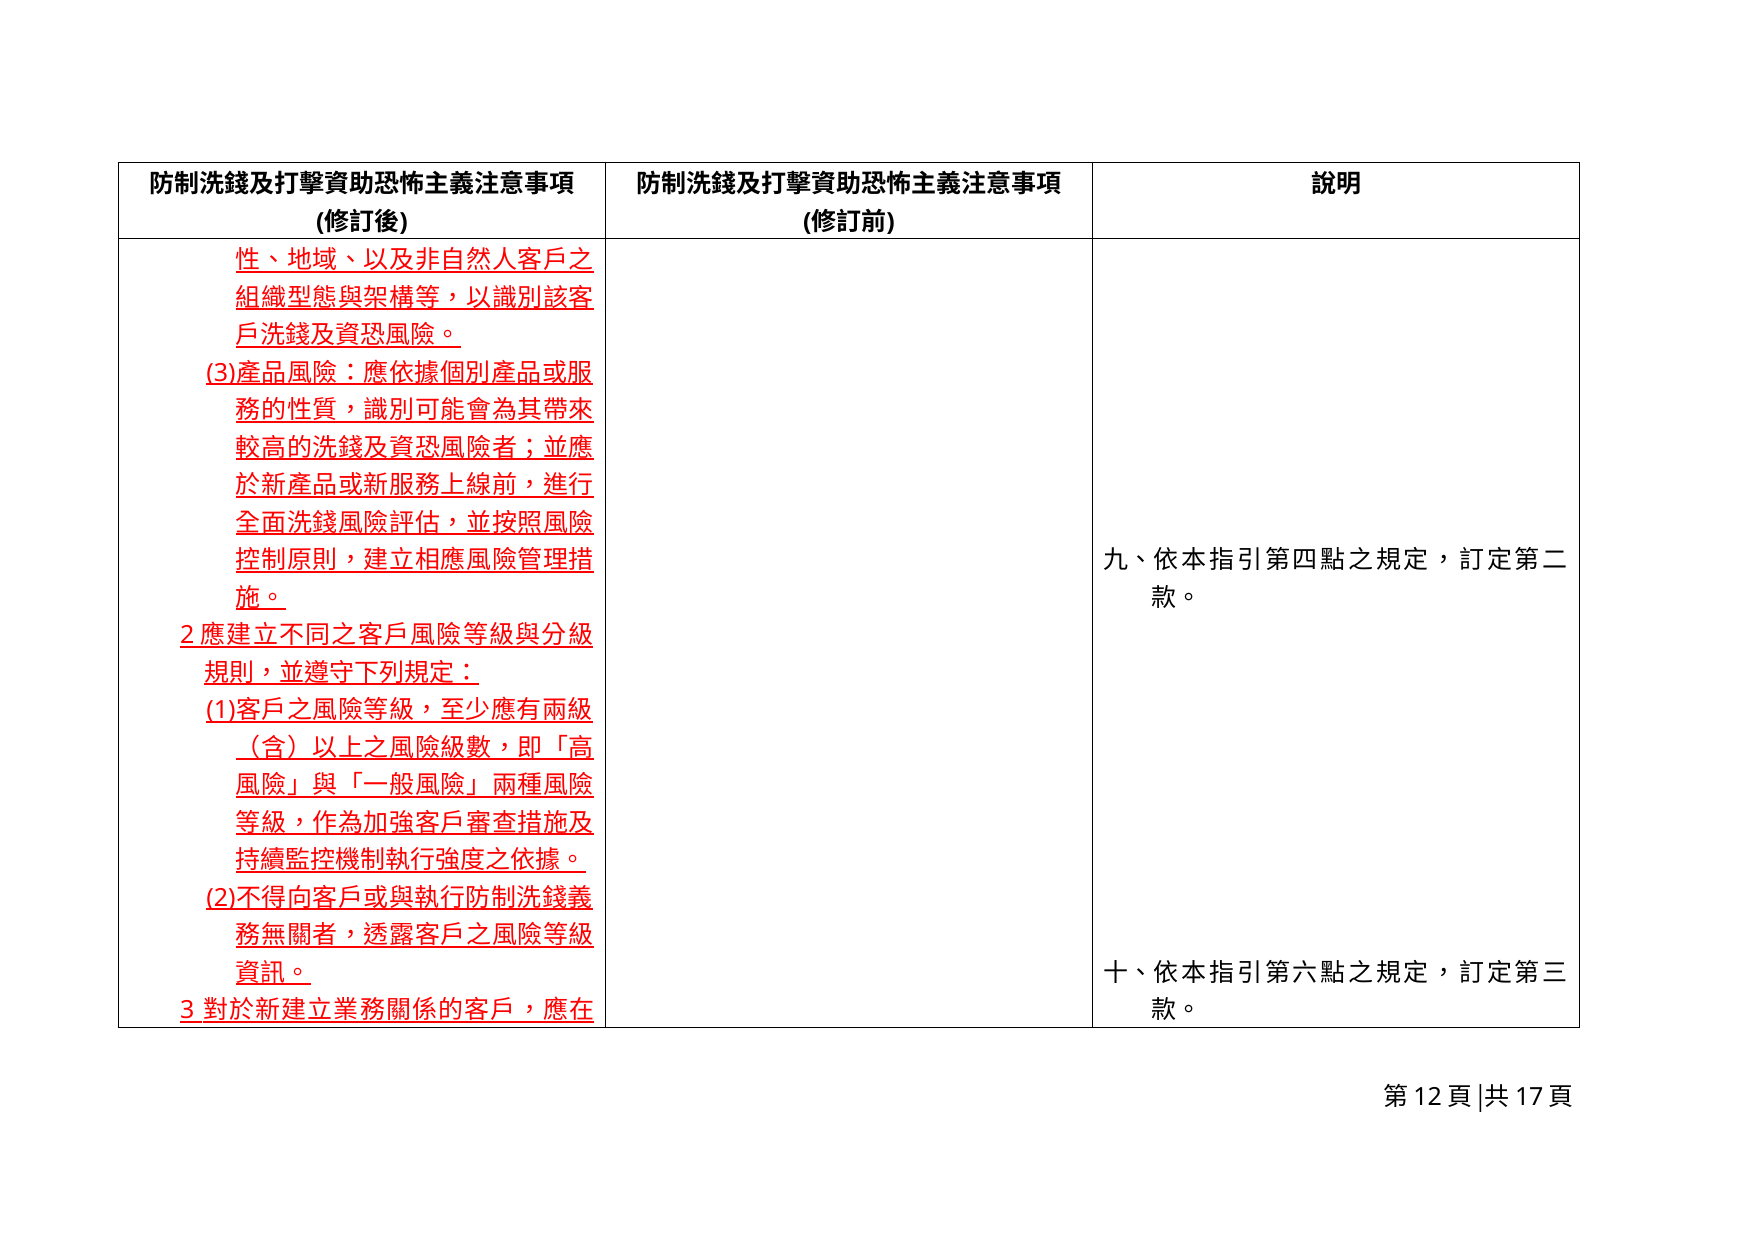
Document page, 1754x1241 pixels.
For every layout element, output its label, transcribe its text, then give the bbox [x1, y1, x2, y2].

table_header 防制洗錢及打擊資助恐怖主義注意事項 (修訂前) [606, 163, 1092, 238]
table_header 說明 [1093, 163, 1579, 238]
table_cell 依「信託業防制洗錢及打擊資助恐怖主義注意事項範本」(以下簡稱本範本)第四條第一項第六款第二目之規定，修訂本作業程序。 依本範本第十一條第一項第三款增列信託業應建立審慎適當之員工遴選程序規定，增訂第三款之作業程序，以下款次遞移。 依本範本第十一條第一項第五款規定，酌作文字修正。 文字酌作修正。 依本範本第十一條第一項增訂第七款第二目規定，修正本作業程序。 依本範本第十一條第一項第九款規定，修正本作業程序。 依「信託業防制洗錢及打擊資助恐怖主義注意事項範本」附件之「信託業評估洗錢及資助恐怖主義風險及訂定相關防制計畫指引」(以下簡稱本指引) 増訂「評估洗錢及資助恐怖主義風險及訂定防制計畫」之作業程序。 依本指引第三點之規定，訂定第一款。 依本指引第四點之規定，訂定第二款。 依本指引第六點之規定，訂定第三款。 依本指引第七點之規定，訂定第四款。 依本指引第八點第一項、第二項之規定，訂定第五款。 依本指引第八點第四項之規定，訂定第六款。 依本指引第八點第五項之規定，訂定第七款。 依作業程序(七)第三款增訂本控制重點。 依作業程序(八)第一款增訂本控制重點。 依作業程序(八)第二款增訂本控制重點。 依作業程序(八)第三款增訂本控制重點。 依作業程序(八)第四款第一目增訂本控制重點。 依作業程序(八)第四款第三目增訂本控制重點。 依作業程序(八)第五款增訂本控制重點。 [1093, 239, 1579, 1027]
table_cell 作業程序 (一)確認客戶身分。 6有以下情形得依契約約定為下列之處理： (1)對於前款第八目情形，得拒絕業務往來或逕行解除契約。 (2)對於不配合定期審視、拒絕提供實際受益人或對客戶行使控制權之人等資訊、對交易之性質與目的或資金來源不願配合說明等客戶，得暫時停止交易，或暫時停止或終止業務關係。 (七)防制洗錢及打擊資恐內部管制。 3應建立審慎適當之員工遴選程序，包括檢視擬僱用員工具備廉正品格，及執行其職責所需之專業知識，特別是負責執行防制洗錢及打擊資恐控管之員工。另並應注意員工與其防制洗錢及打擊資恐職責間有無潛在利害衝突。 4職員有下列情形之一者，應對其經辦事務予以抽查，必要時可洽請稽核單位協助： (1)職員奢侈之生活方式與其薪資所得顯不相當。 (2)職員依規定應休假而無故不願意休假。 (3)職員無法合理解釋其自有帳戶之大額資金進出。 5專責人員及相關申報流程： (1)應指派副總經理（或相當職位以上人員）擔任專責人員，以協調監督本範本之執行，並應指定一級單位為事務單位；該副總經理應曾參加洗錢防制法訓練課程，新到任者應於六個月內參加該類訓練課程。 (2)各分支營業單位應指定資深主管人員專責督導該項工作。 (3)疑似洗錢或資恐交易申報程序： a.各單位承辦人員發現異常交易，應立即陳報專責督導主管。 b.專責督導主管應儘速裁決是否確屬應行申報事項。 c.如裁定應行申報，應立即交由原承辦人員依式填寫申報書。 d.將申報書呈經單位主管核定後轉送總機構。 e.由總機構所指派副總經理（或相當職位以上人員）核定後，立即向法務部調查局申報。 (4)如屬明顯重大緊急之疑似洗錢或資恐交易案件之申報，應立即以傳真或其他可行方式儘速向法務部調查局申報，並立即補辦書面資料，若經法務部調查局以傳真資料確認回條確認收件者，無需補辦申報書。公司並應留存傳真資料確認回條。 6 防止申報資料及消息洩漏之保密規定： (1)依規定申報事項，各級人員應保守秘密，不得任意洩漏。 (2)本申報事項有關之文書，均應以機密文件處理，如有洩密案件應依有關規定處理。 (3)洗錢防制及打擊資恐專責人員、法令遵循主管人員或稽核單位人員為執行職務需要，應得及時取得客戶資料與交易紀錄，惟仍應遵循保密之規定。 7 應定期檢討防制洗錢及打擊資恐注意事項，且所採取之管控措施的類型與程度，應與洗錢與資恐風險，以及和業務規模相稱。 8 在外國當地法規許可之情形下，應確保國外分支機構遵循與國內同樣嚴謹之防制洗錢及打擊資恐（AML/CFT）作為，當總機構及分支機構所在國之最低要求不同時，分支機構應就兩地選擇較高標準者作為遵循依據，惟就標準高低之認定有疑義時，以總機構所在國之主管機關之認定為依據；倘因外國法規禁止，致無法採行與總機構相同標準時，應採取合宜之額外措施，以管理洗錢及資恐風險，並向主管機關陳報。 (八)評估洗錢及資助恐怖主義風險及訂定防制計畫。 1 應採取相關合宜措施以識別、評估各項業務之洗錢及資恐風險，並依據所辨識之風險訂定具體的風險評估項目，以進一步管控、降低或預防該風險；具體風險評估項目應至少包括地域、客戶與產品三類指標： (1)地域風險：應識別具較高洗錢及資恐風險的區域。 (2)客戶風險：應綜合考量個別客戶背景、職業與社會經濟活動特性、地域、以及非自然人客戶之組織型態與架構等，以識別該客戶洗錢及資恐風險。 (3)產品風險：應依據個別產品或服務的性質，識別可能會為其帶來較高的洗錢及資恐風險者；並應於新產品或新服務上線前，進行全面洗錢風險評估，並按照風險控制原則，建立相應風險管理措施。 2應建立不同之客戶風險等級與分級規則，並遵守下列規定： (1)客戶之風險等級，至少應有兩級（含）以上之風險級數，即「高風險」與「一般風險」兩種風險等級，作為加強客戶審查措施及持續監控機制執行強度之依據。 (2)不得向客戶或與執行防制洗錢義務無關者，透露客戶之風險等級資訊。 3 對於新建立業務關係的客戶，應在建立業務關係時，確定其風險等級；對於已確定風險等級之既有客戶，應依據公司之風險評估政策及程序，重新進行客戶風險評估；得知客戶身分與背景資訊有重大變動、或察覺客戶交易模式變更時，應適時調整客戶風險等級。 4 應依據已識別之風險，建立相對應的管控措施，並遵守下列規定： (1)應依據客戶的風險程度，決定不同風險等級客戶所適用的管控措施。 (2)應依據公司風險防制政策、監控及程序，針對各類型之高風險客戶採取不同的管控措施，以有效管理和降低已知風險。 (3)對於風險等級為最高之客戶，應至少每二年進行一次客戶審查。 5應依據下列指標，建立定期且全面性之洗錢及資恐風險評估作業： (1)業務之性質、規模、多元性及複雜度。 (2)目標市場。 (3)公司交易數量與規模：考量公司一般交易活動與其客戶之特性等。 (4)高風險相關之管理數據與報告：如高風險客戶之數目與比例；高風險產品、服務或交易之金額、數量或比例；客戶之國籍、註冊地或營業地、或交易涉及高風險地域之金額或比例等。 (5)業務與產品，包含提供業務與產品予客戶之管道及方式、執行客戶審查措施之方式，如資訊系統使用的程度以及是否委託第三人執行審查等。 (6)內部稽核與監理機關之檢查結果。 6公司之全面性洗錢及資恐風險評估結果應做為發展防制洗錢及打擊資恐計畫之基礎並應依據風險評估結果分配適當人力與資源，採取有效的反制措施，以預防或降低風險。 7公司有重大改變，如發生重大事件、管理及營運上有重大發展、或有相關新威脅產生時，應重新進行評估作業。 二、控制重點 是否有建立審慎適當之員工遴選程序，並注意員工與其防制洗錢及打擊資恐職責間有無潛在利害衝突？ 是否採取合宜措施以識別、評估各項業務之洗錢及資恐風險，並依據具體風險評估項目，進一步管控、降低或預防風險？ 是否建立不同之客戶風險等級與分級規則？ 對於新建立業務關係的客戶，是否在建立業務關係時，確定其風險等級？ 是否依據客戶的風險程度，決定不同風險等級客戶所適用的管控措施？ 就風險等級為最高之客戶，是否至少每二年進行一次客戶審查？ 是否依據下列指標，建立定期且全面性之洗錢及資恐風險評估作業？ 1 業務之性質、規模、多元性及複雜度。 2 目標市場。 3 公司交易數量與規模：考量公司一般交易活動與其客戶之特性等。 4 高風險相關之管理數據與報告：如高風險客戶之數目與比例；高風險產品、服務或交易之金額、數量或比例；客戶之國籍、註冊地或營業地、或交易涉及高風險地域之金額或比例等。 5 業務與產品，包含提供業務與產品予客戶之管道及方式、執行客戶審查措施之方式，如資訊系統使用的程度以及是否委託第三人執行審查等。 6 內部稽核與監理機關之檢查結果。 [119, 239, 206, 1027]
table_cell [606, 239, 1092, 1027]
table_header 防制洗錢及打擊資助恐怖主義注意事項 (修訂後) [119, 163, 605, 238]
